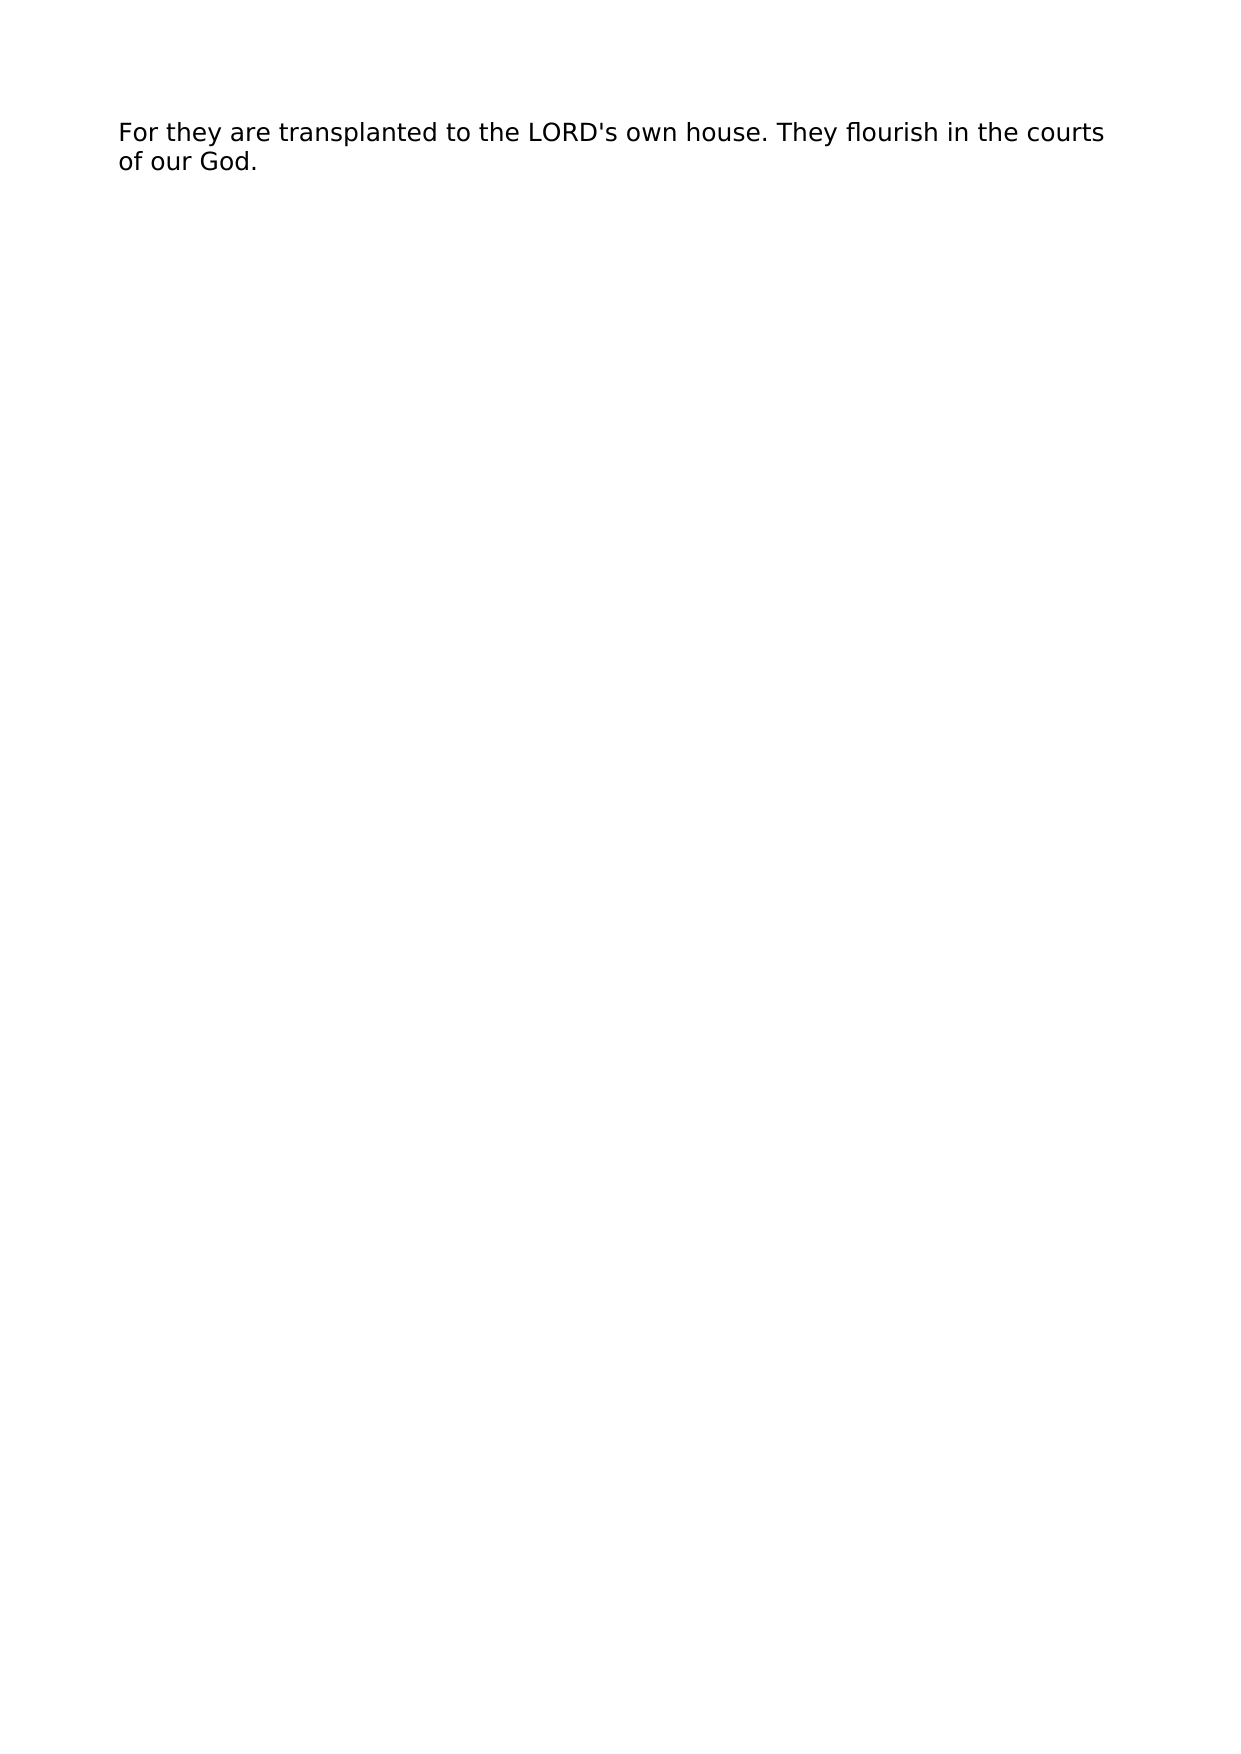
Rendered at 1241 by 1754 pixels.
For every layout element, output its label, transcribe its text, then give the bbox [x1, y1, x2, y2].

text For they are transplanted to the LORD's own house. They flourish in the courts of our God. [118, 118, 1122, 176]
